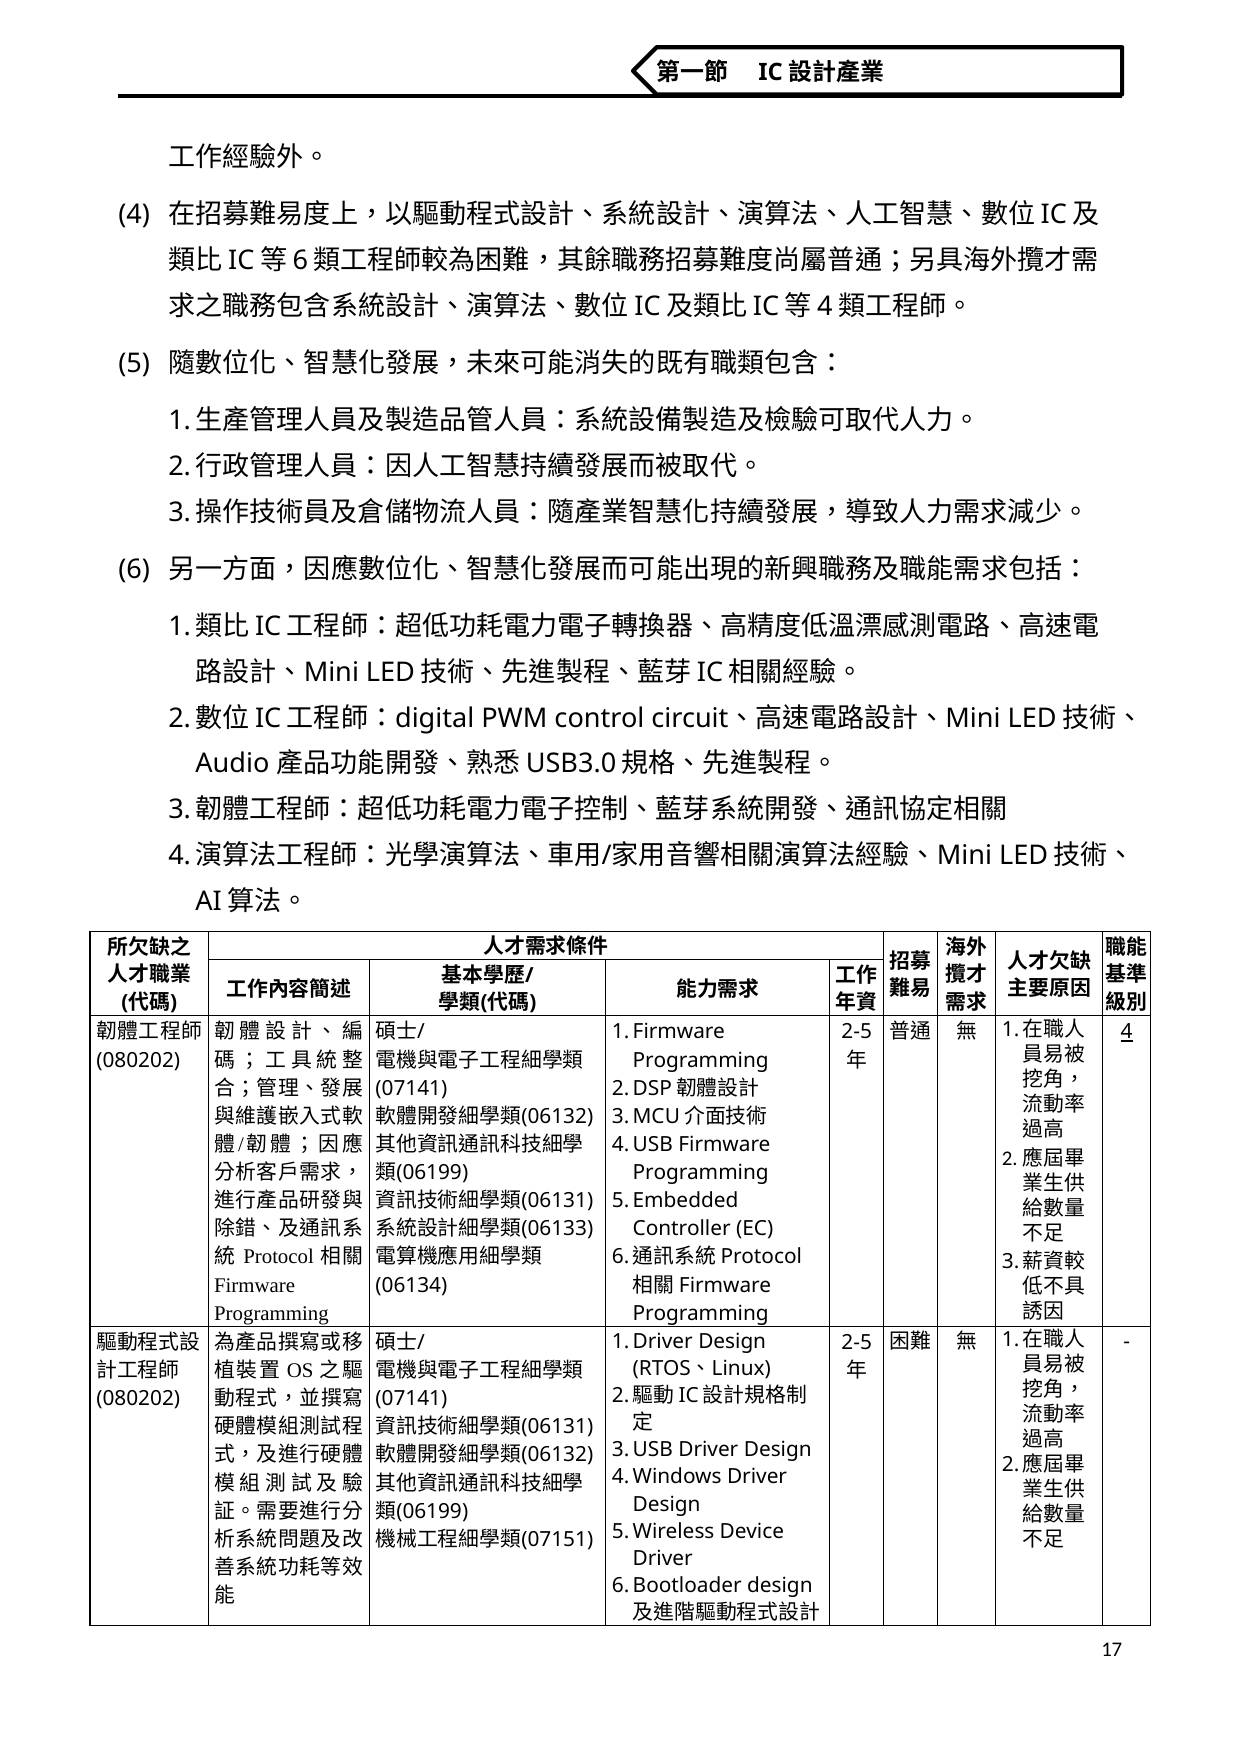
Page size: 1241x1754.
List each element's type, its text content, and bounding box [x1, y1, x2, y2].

table_cell Firmware Programming DSP韌體設計 MCU介面技術 USB Firmware Programming Embedded Controller (EC) 通訊系統 Protocol相關 Firmware Programming [606, 1016, 829, 1326]
table_header 海外攬才需求 [938, 932, 995, 1015]
table_cell 在職人員易被挖角，流動率過高 應屆畢業生供給數量不足 薪資較低不具誘因 [996, 1016, 1102, 1326]
table_cell 2-5年 [830, 1016, 883, 1326]
table_cell 基本學歷/ 學類(代碼) [370, 960, 605, 1015]
list 操作技術員及倉儲物流人員：隨產業智慧化持續發展，導致人力需求減少。 [168, 484, 1122, 530]
table_cell 無 [938, 1327, 995, 1625]
table_cell Driver Design (RTOS、Linux) 驅動IC設計規格制定 USB Driver Design Windows Driver Design Wireless Device Driver Bootloader design及進階驅動程式設計 [606, 1327, 829, 1625]
list 隨數位化、智慧化發展，未來可能消失的既有職類包含： [118, 336, 1122, 382]
table_cell 普通 [884, 1016, 937, 1326]
list 工作經驗外。 [118, 130, 1122, 176]
table_header 人才需求條件 [209, 932, 883, 959]
table_header 職能基準級別 [1103, 932, 1150, 1015]
table_cell 韌體設計、編碼；工具統整合；管理、發展與維護嵌入式軟體/韌體；因應分析客戶需求，進行產品研發與除錯、及通訊系統 Protocol相關Firmware Programming [209, 1016, 369, 1326]
list 數位IC工程師：digital PWM control circuit、高速電路設計、Mini LED技術、Audio 產品功能開發、熟悉USB3.0規格、先進製程。 [168, 690, 1122, 782]
table_cell 碩士/ 電機與電子工程細學類(07141) 軟體開發細學類(06132) 其他資訊通訊科技細學類(06199) 資訊技術細學類(06131) 系統設計細學類(06133) 電算機應用細學類(06134) [370, 1016, 605, 1326]
table_cell 在職人員易被挖角，流動率過高 應屆畢業生供給數量不足 [996, 1327, 1102, 1625]
table_cell 碩士/ 電機與電子工程細學類(07141) 資訊技術細學類(06131) 軟體開發細學類(06132) 其他資訊通訊科技細學類(06199) 機械工程細學類(07151) [370, 1327, 605, 1625]
table_header 招募難易 [884, 932, 937, 1015]
list 在招募難易度上，以驅動程式設計、系統設計、演算法、人工智慧、數位IC及類比IC等6類工程師較為困難，其餘職務招募難度尚屬普通；另具海外攬才需求之職務包含系統設計、演算法、數位IC及類比IC等4類工程師。 [118, 187, 1122, 324]
table_cell 工作內容簡述 [209, 960, 369, 1015]
table_cell 無 [938, 1016, 995, 1326]
table_cell 韌體工程師(080202) [91, 1016, 208, 1326]
table_cell 4 [1103, 1016, 1150, 1326]
list 演算法工程師：光學演算法、車用/家用音響相關演算法經驗、Mini LED技術、AI算法。 [168, 828, 1122, 919]
list 類比IC工程師：超低功耗電力電子轉換器、高精度低溫漂感測電路、高速電路設計、Mini LED技術、先進製程、藍芽IC相關經驗。 [168, 599, 1122, 690]
list 韌體工程師：超低功耗電力電子控制、藍芽系統開發、通訊協定相關 [168, 782, 1122, 828]
table_cell 能力需求 [606, 960, 829, 1015]
table_cell 驅動程式設計工程師(080202) [91, 1327, 208, 1625]
table_cell 困難 [884, 1327, 937, 1625]
table_cell 工作 年資 [830, 960, 883, 1015]
list 生產管理人員及製造品管人員：系統設備製造及檢驗可取代人力。 [168, 393, 1122, 439]
table_cell - [1103, 1327, 1150, 1625]
table_header 人才欠缺 主要原因 [996, 932, 1102, 1015]
table_cell 2-5年 [830, 1327, 883, 1625]
table_cell 為產品撰寫或移植裝置OS之驅動程式，並撰寫硬體模組測試程式，及進行硬體模組測試及驗証。需要進行分析系統問題及改善系統功耗等效能 [209, 1327, 369, 1625]
list 另一方面，因應數位化、智慧化發展而可能出現的新興職務及職能需求包括： [118, 542, 1122, 587]
table_header 所欠缺之 人才職業 (代碼) [91, 932, 208, 1015]
list 行政管理人員：因人工智慧持續發展而被取代。 [168, 439, 1122, 484]
